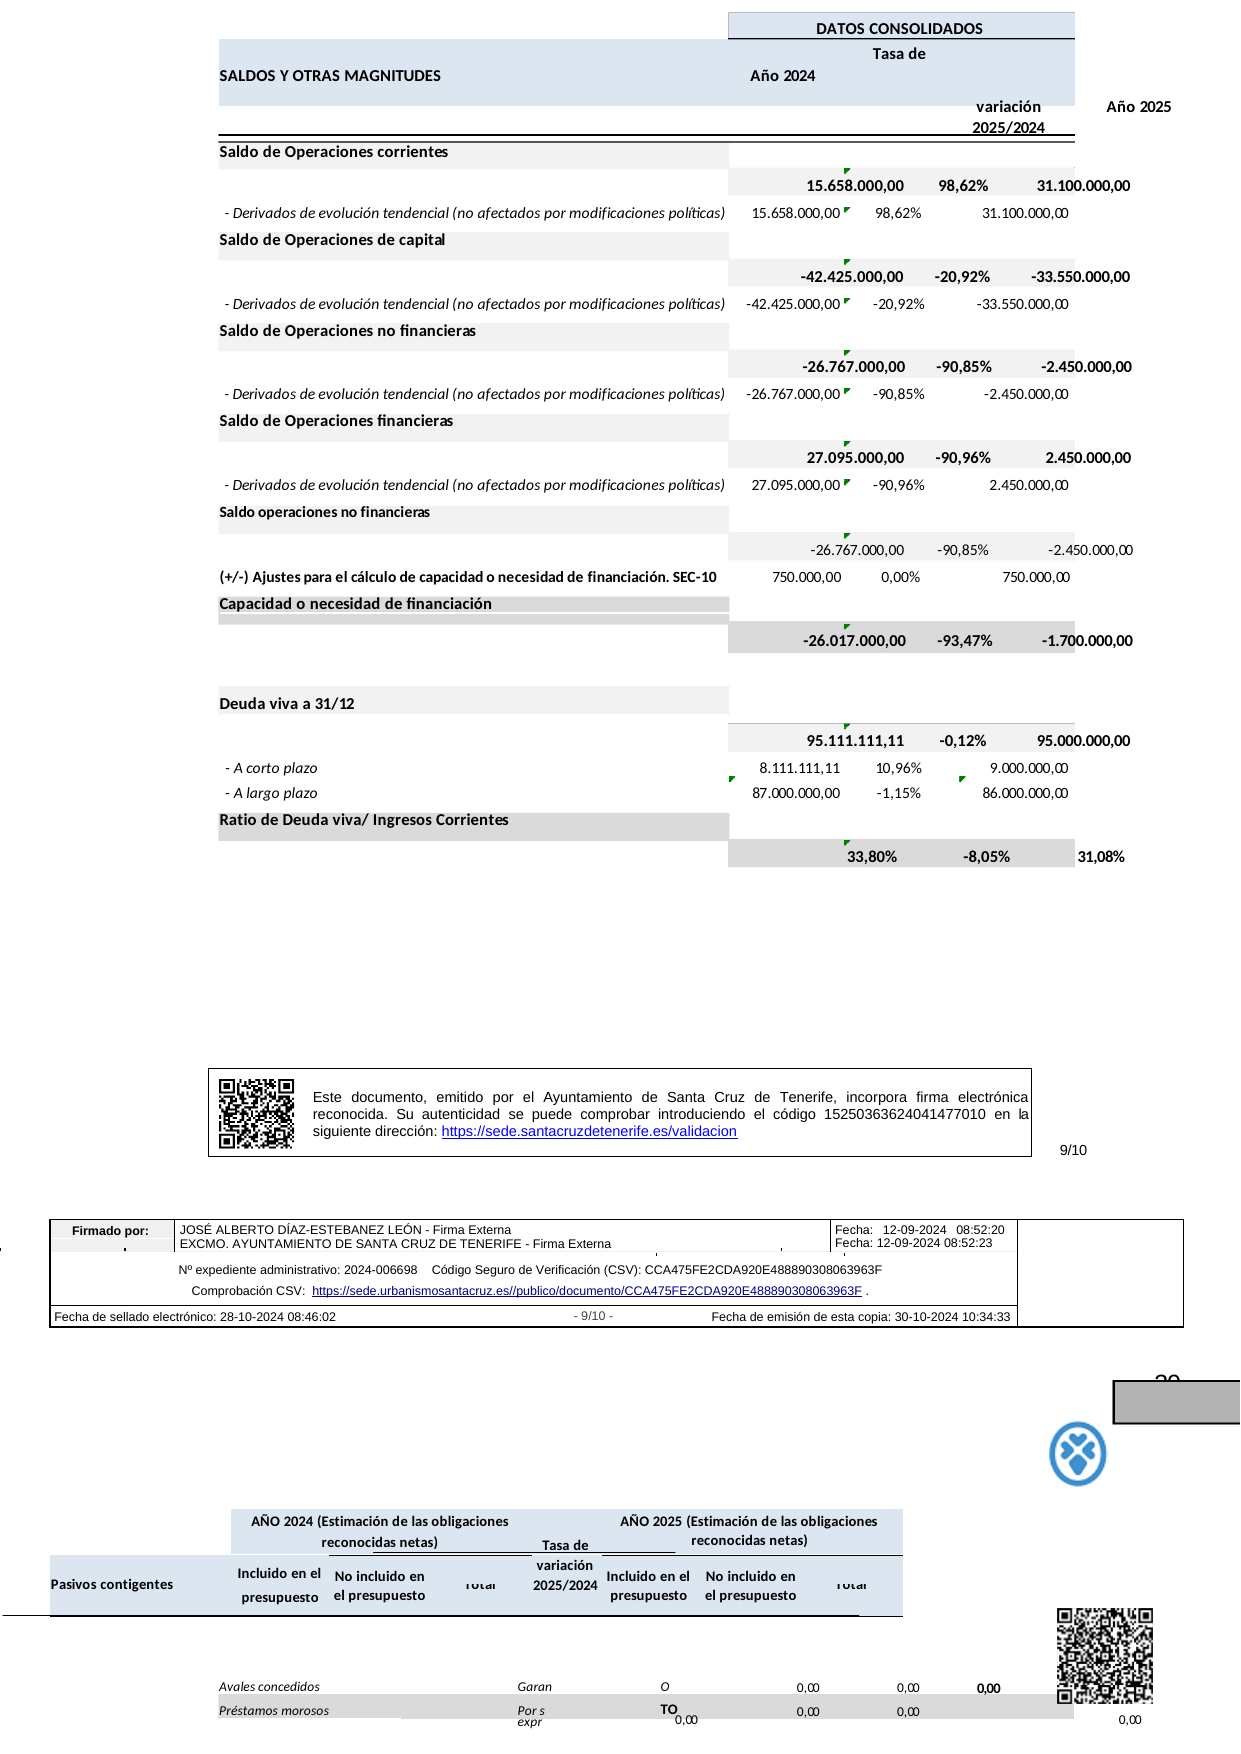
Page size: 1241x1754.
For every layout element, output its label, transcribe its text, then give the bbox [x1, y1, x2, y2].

text 0,00 [797, 1682, 846, 1694]
text - A corto plazo 8.111.111,11 10,96% 9.000.000,00 [217, 761, 1072, 776]
text 15.658.000,00 98,62% 31.100.000,00 [1075, 178, 1190, 194]
text -26.017.000,00 -93,47% -1.700.000,00 [1075, 633, 1190, 650]
table_header JOSÉ ALBERTO DÍAZ-ESTEBANEZ LEÓN - Firma Externa EXCMO. AYUNTAMIENTO DE SANTA CRUZ DE TENERIFE - Firma Externa [175, 1220, 830, 1251]
table_cell No incluido en el presupuesto Total [700, 1556, 903, 1616]
text - A largo plazo 87.000.000,00 -1,15% 86.000.000,00 [217, 787, 1072, 802]
text 95.111.111,11 -0,12% 95.000.000,00 [1075, 733, 1190, 749]
text 9/10 [1059, 1144, 1190, 1158]
text Tasa de [1075, 46, 1190, 63]
text 33,80% -8,05% 31,08% [1075, 849, 1190, 866]
table_header [1018, 1220, 1183, 1326]
text 27.095.000,00 -90,96% 2.450.000,00 [1075, 450, 1190, 467]
text (+/-) Ajustes para el cálculo de capacidad o necesidad de financiación. SEC-10 750.000,00 0,00% 750.000,00 [219, 570, 1190, 586]
text -42.425.000,00 -20,92% -33.550.000,00 [1075, 269, 1190, 285]
table_cell No incluido en el presupuesto Total [329, 1556, 532, 1615]
text 0,00 [897, 1682, 936, 1694]
table_cell Fecha de sellado electrónico: 28-10-2024 08:46:02 - 9/10 - Fecha de emisión de esta copia: 30-10-2024 10:34:33 [51, 1306, 1017, 1326]
table_cell Nº expediente administrativo: 2024-006698 Código Seguro de Verificación (CSV): CCA475FE2CDA920E488890308063963F Comprobación CSV: https://sede.urbanismosantacruz.es//publico/documento/CCA475FE2CDA920E488890308063963F . [175, 1252, 1017, 1305]
text 2025/2024 [972, 120, 1067, 134]
table_header Fecha: 12-09-2024 08:52:20 Fecha: 12-09-2024 08:52:23 [831, 1220, 1017, 1251]
text -26.767.000,00 -90,85% -2.450.000,00 [1075, 359, 1190, 376]
text variación [976, 106, 1067, 116]
text Garantías [517, 1682, 541, 1694]
table_cell [51, 1252, 175, 1305]
table_header AÑO 2025 (Estimación de las obligaciones reconocidas netas) [602, 1509, 903, 1554]
text -26.767.000,00 -90,85% -2.450.000,00 [1075, 543, 1190, 558]
table_cell Pasivos contigentes Incluido en el presupuesto [50, 1555, 329, 1615]
text 0,00 [1118, 1713, 1190, 1727]
table_cell [51, 1239, 174, 1251]
text Avales concedidos [401, 1682, 440, 1694]
text 0,00 [977, 1682, 1057, 1694]
table_header [50, 1509, 231, 1554]
table_header AÑO 2024 (Estimación de las obligaciones reconocidas netas) Tasa de [231, 1509, 602, 1554]
table_cell Incluido en el presupuesto [602, 1556, 700, 1615]
text DATOS CONSOLIDADOS [1075, 21, 1190, 38]
text Año 2025 [1106, 99, 1190, 116]
text 30 [1154, 1369, 1190, 1380]
text Este documento, emitido por el Ayuntamiento de Santa Cruz de Tenerife, incorpora firma electrónica reconocida. Su autenticidad se puede comprobar introduciendo el código 15250363624041477010 en la siguiente dirección: https://sede.santacruzdetenerife.es/validacion [313, 1088, 1029, 1140]
text 0,00 [675, 1719, 775, 1727]
text Otros [660, 1682, 669, 1694]
table_header Firmado por: [51, 1220, 174, 1238]
table_cell variación 2025/2024 [532, 1555, 602, 1615]
